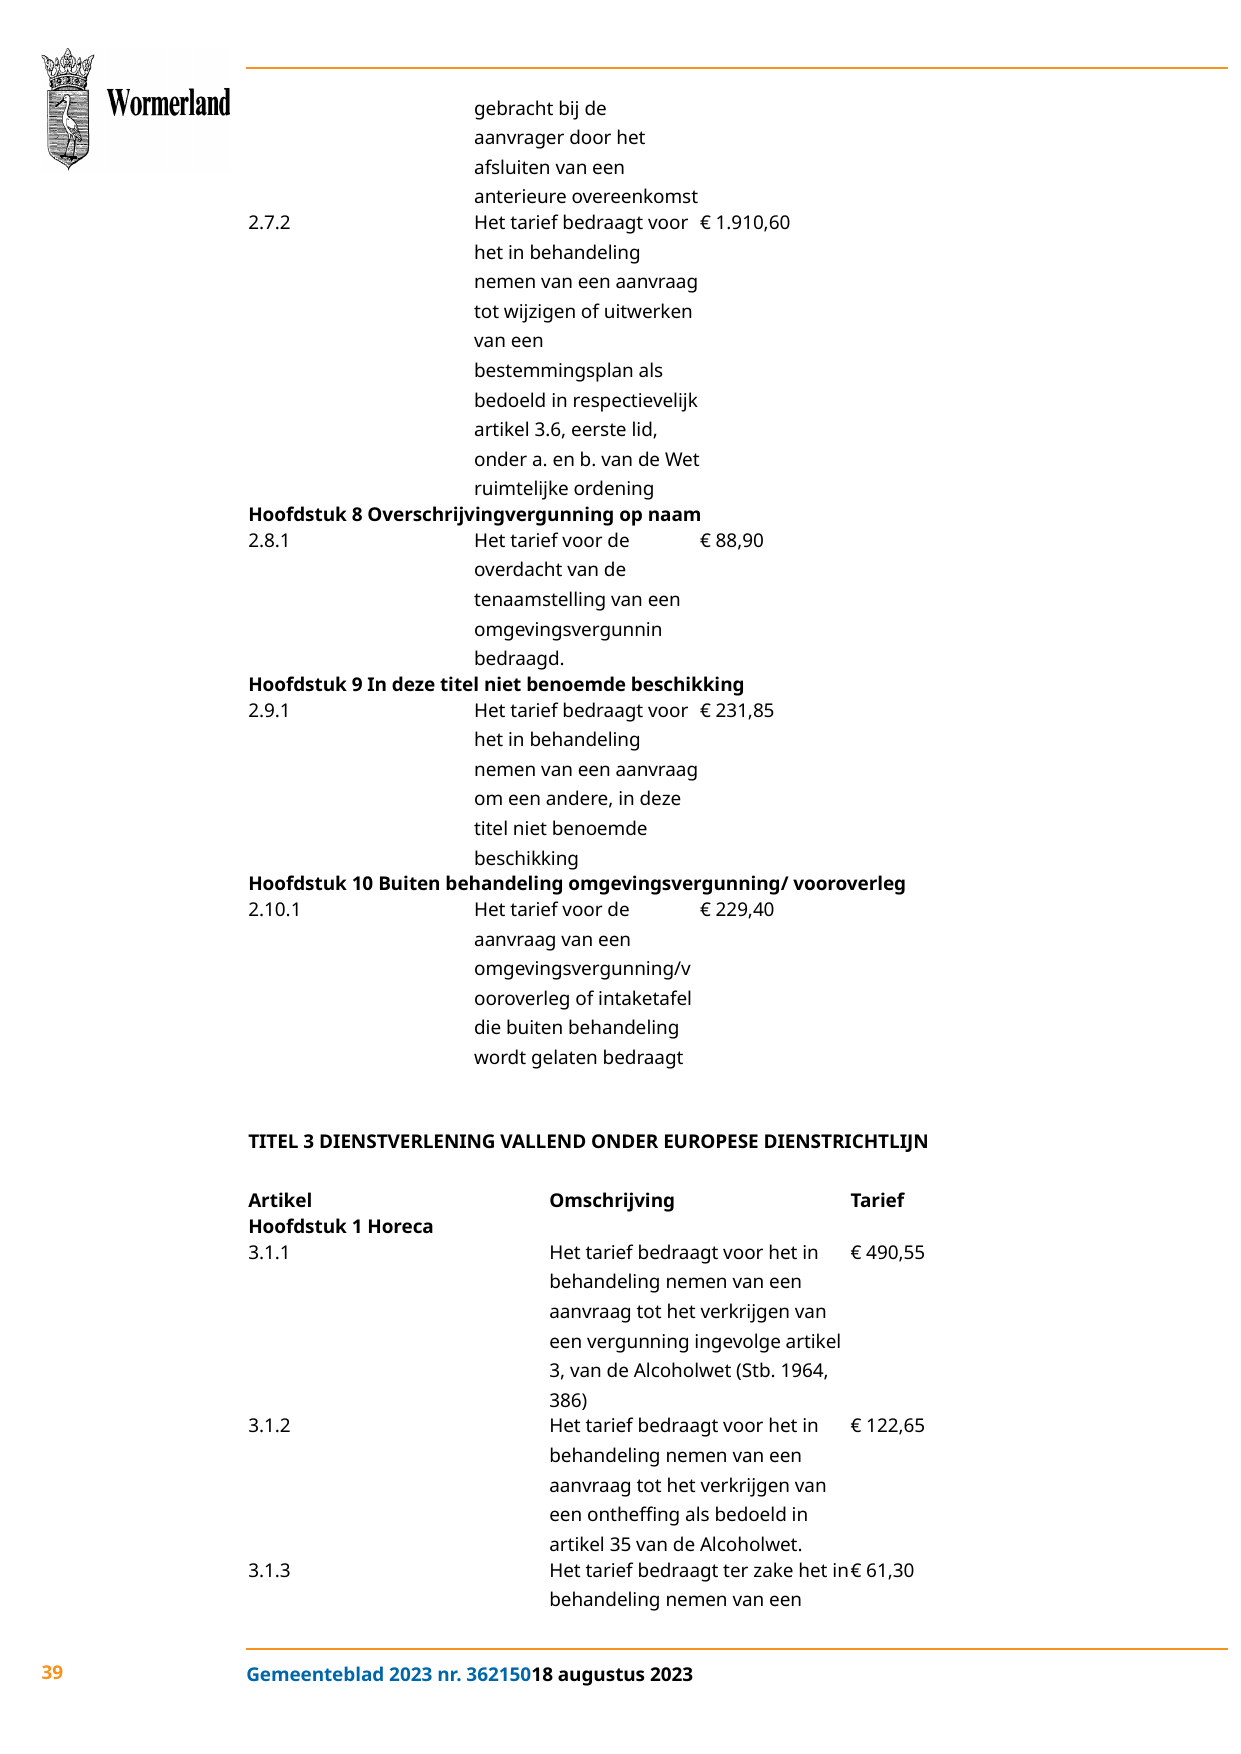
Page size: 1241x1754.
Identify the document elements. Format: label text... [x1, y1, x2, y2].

table_cell Het tarief bedraagt voor het in behandeling nemen van een aanvraag tot het verkrijgen van een vergunning ingevolge artikel 3, van de Alcoholwet (Stb. 1964, 386) [549, 1239, 850, 1413]
table_cell 3.1.1 [248, 1239, 549, 1413]
table_cell 2.8.1 [248, 527, 474, 671]
table_cell [474, 1070, 700, 1096]
table_cell Het tarief bedraagt voor het in behandeling nemen van een aanvraag tot wijzigen of uitwerken van een bestemmingsplan als bedoeld in respectievelijk artikel 3.6, eerste lid, onder a. en b. van de Wet ruimtelijke ordening [474, 209, 700, 501]
picture [41, 47, 231, 172]
table_cell € 88,90 [700, 527, 926, 671]
table_cell 2.9.1 [248, 697, 474, 870]
table_cell [700, 95, 926, 209]
table_cell Het tarief bedraagt ter zake het in behandeling nemen van een [549, 1557, 850, 1612]
table_cell [248, 1070, 474, 1096]
table_cell € 122,65 [850, 1413, 1152, 1557]
table_cell [926, 527, 1152, 671]
table_cell [926, 209, 1152, 501]
table_cell Hoofdstuk 8 Overschrijvingvergunning op naam [248, 501, 1152, 527]
table_cell gebracht bij de aanvrager door het afsluiten van een anterieure overeenkomst [474, 95, 700, 209]
table_cell Het tarief voor de aanvraag van een omgevingsvergunning/vooroverleg of intaketafel die buiten behandeling wordt gelaten bedraagt [474, 896, 700, 1070]
table_cell Hoofdstuk 10 Buiten behandeling omgevingsvergunning/ vooroverleg [248, 870, 1152, 896]
table_cell € 61,30 [850, 1557, 1152, 1612]
table_cell € 231,85 [700, 697, 926, 870]
table_cell Het tarief voor de overdacht van de tenaamstelling van een omgevingsvergunnin bedraagd. [474, 527, 700, 671]
table_cell € 1.910,60 [700, 209, 926, 501]
table_header Omschrijving [549, 1188, 850, 1213]
table_cell Het tarief bedraagt voor het in behandeling nemen van een aanvraag om een andere, in deze titel niet benoemde beschikking [474, 697, 700, 870]
table_cell [700, 1070, 926, 1096]
table_cell [926, 697, 1152, 870]
table_cell 3.1.2 [248, 1413, 549, 1557]
text TITEL 3 DIENSTVERLENING VALLEND ONDER EUROPESE DIENSTRICHTLIJN [248, 1128, 1152, 1154]
table_cell Hoofdstuk 1 Horeca [248, 1213, 1152, 1239]
table_cell 2.7.2 [248, 209, 474, 501]
table_header Artikel [248, 1188, 549, 1213]
table_cell 3.1.3 [248, 1557, 549, 1612]
table_cell Hoofdstuk 9 In deze titel niet benoemde beschikking [248, 671, 1152, 697]
table_cell [248, 95, 474, 209]
table_cell 2.10.1 [248, 896, 474, 1070]
table_cell [926, 1070, 1152, 1096]
table_cell [926, 896, 1152, 1070]
table_cell Het tarief bedraagt voor het in behandeling nemen van een aanvraag tot het verkrijgen van een ontheffing als bedoeld in artikel 35 van de Alcoholwet. [549, 1413, 850, 1557]
table_header Tarief [850, 1188, 1152, 1213]
table_cell € 229,40 [700, 896, 926, 1070]
table_cell € 490,55 [850, 1239, 1152, 1413]
table_cell [926, 95, 1152, 209]
